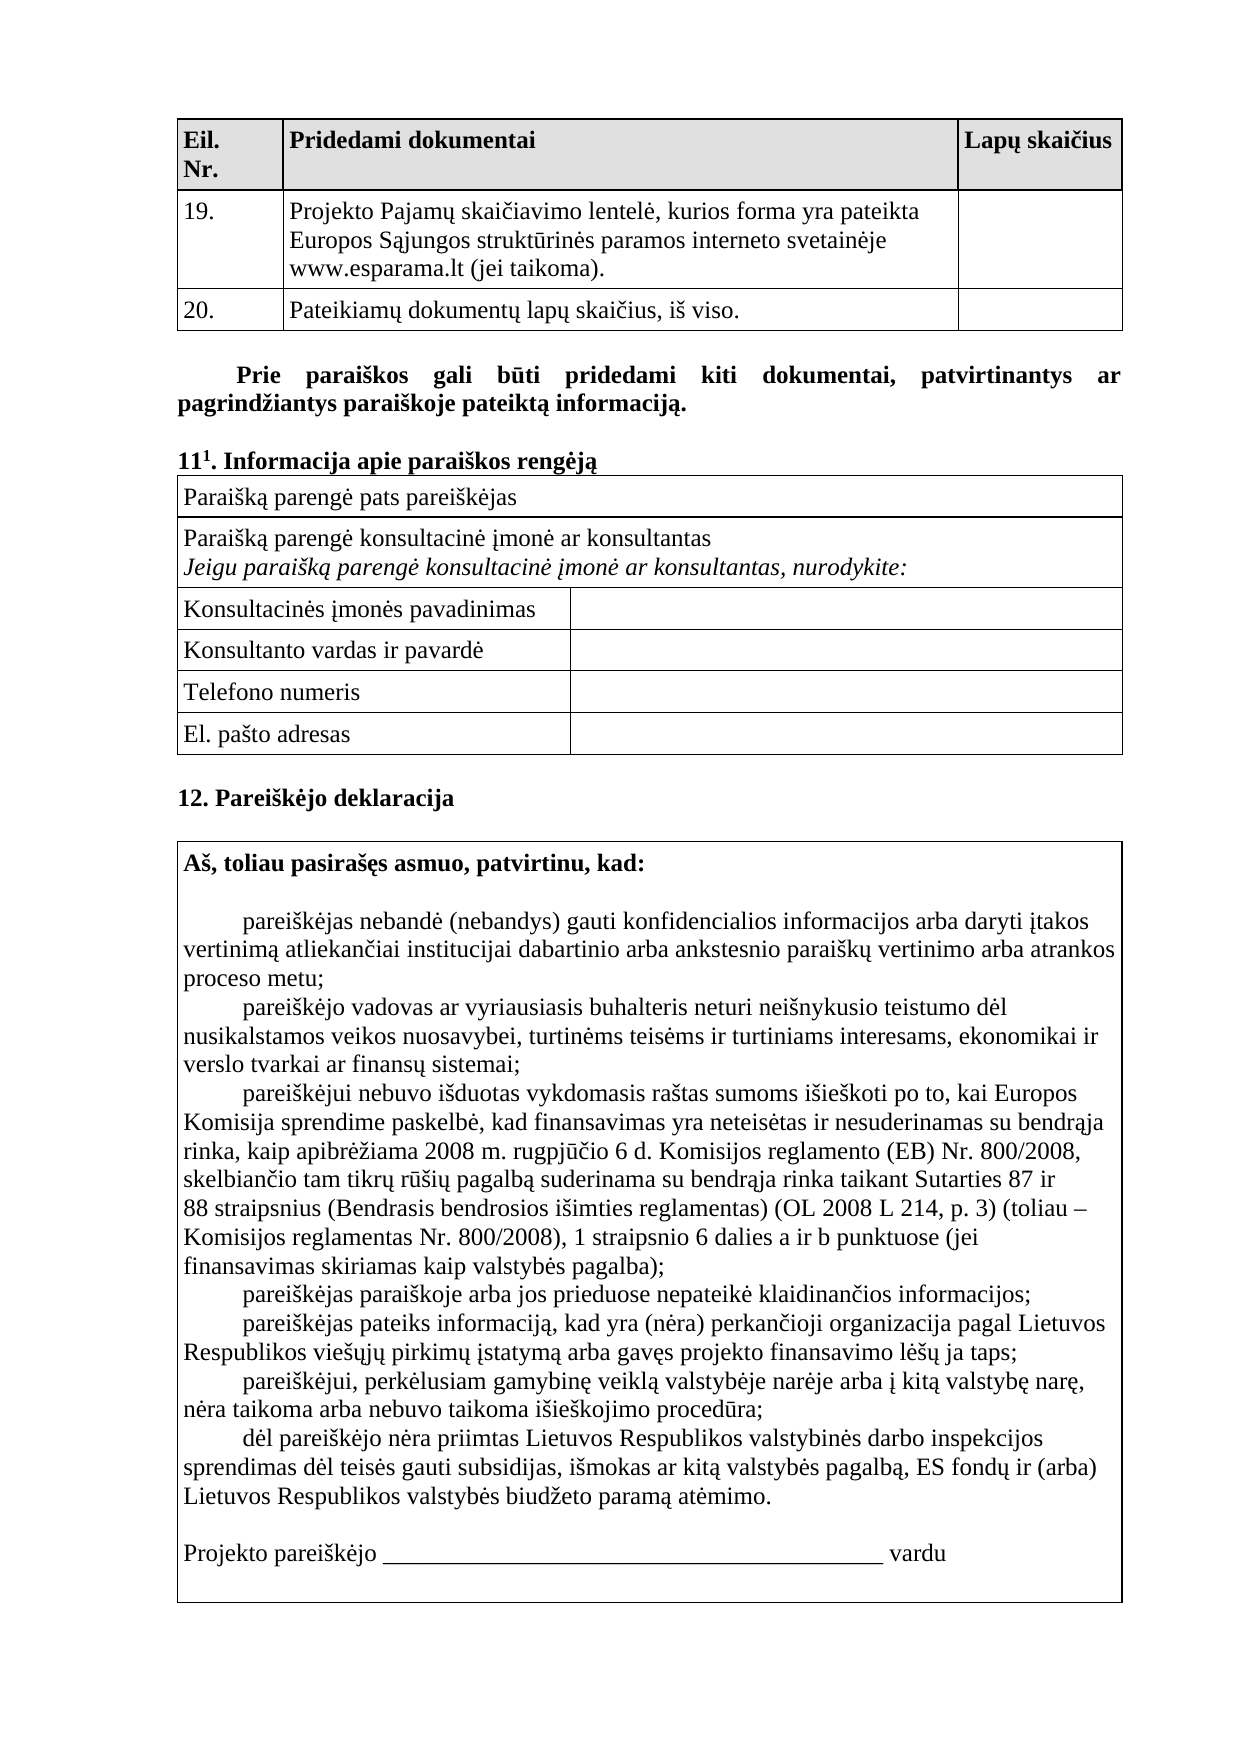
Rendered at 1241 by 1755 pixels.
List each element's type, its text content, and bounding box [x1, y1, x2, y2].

table_header Eil. Nr. [178, 120, 282, 189]
table_header Pridedami dokumentai [284, 120, 957, 189]
table_cell [571, 713, 1122, 753]
table_cell Projekto Pajamų skaičiavimo lentelė, kurios forma yra pateikta Europos Sąjungos struktūrinės paramos interneto svetainėje www.esparama.lt (jei taikoma). [284, 191, 958, 288]
table_cell Konsultacinės įmonės pavadinimas [178, 588, 570, 628]
table_cell Paraišką parengė konsultacinė įmonė ar konsultantas Jeigu paraišką parengė konsultacinė įmonė ar konsultantas, nurodykite: [178, 518, 1122, 587]
table_cell Telefono numeris [178, 671, 570, 712]
table_header Aš, toliau pasirašęs asmuo, patvirtinu, kad: pareiškėjas nebandė (nebandys) gauti konfidencialios informacijos arba daryti įtakos vertinimą atliekančiai institucijai dabartinio arba ankstesnio paraiškų vertinimo arba atrankos proceso metu; pareiškėjo vadovas ar vyriausiasis buhalteris neturi neišnykusio teistumo dėl nusikalstamos veikos nuosavybei, turtinėms teisėms ir turtiniams interesams, ekonomikai ir verslo tvarkai ar finansų sistemai; pareiškėjui nebuvo išduotas vykdomasis raštas sumoms išieškoti po to, kai Europos Komisija sprendime paskelbė, kad finansavimas yra neteisėtas ir nesuderinamas su bendrąja rinka, kaip apibrėžiama 2008 m. rugpjūčio 6 d. Komisijos reglamento (EB) Nr. 800/2008, skelbiančio tam tikrų rūšių pagalbą suderinama su bendrąja rinka taikant Sutarties 87 ir 88 straipsnius (Bendrasis bendrosios išimties reglamentas) (OL 2008 L 214, p. 3) (toliau – Komisijos reglamentas Nr. 800/2008), 1 straipsnio 6 dalies a ir b punktuose (jei finansavimas skiriamas kaip valstybės pagalba); pareiškėjas paraiškoje arba jos prieduose nepateikė klaidinančios informacijos; pareiškėjas pateiks informaciją, kad yra (nėra) perkančioji organizacija pagal Lietuvos Respublikos viešųjų pirkimų įstatymą arba gavęs projekto finansavimo lėšų ja taps; pareiškėjui, perkėlusiam gamybinę veiklą valstybėje narėje arba į kitą valstybę narę, nėra taikoma arba nebuvo taikoma išieškojimo procedūra; dėl pareiškėjo nėra priimtas Lietuvos Respublikos valstybinės darbo inspekcijos sprendimas dėl teisės gauti subsidijas, išmokas ar kitą valstybės pagalbą, ES fondų ir (arba) Lietuvos Respublikos valstybės biudžeto paramą atėmimo. Projekto pareiškėjo ________________________________________ vardu [178, 842, 1121, 1602]
table_cell [571, 588, 1122, 628]
table_cell 19. [178, 191, 283, 288]
table_cell [571, 630, 1122, 670]
table_header Lapų skaičius [959, 120, 1121, 189]
table_cell 20. [178, 289, 283, 330]
table_cell Pateikiamų dokumentų lapų skaičius, iš viso. [284, 289, 958, 330]
table_cell [959, 191, 1122, 288]
text 12. Pareiškėjo deklaracija [177, 783, 1122, 812]
table_cell Konsultanto vardas ir pavardė [178, 630, 570, 670]
text Prie paraiškos gali būti pridedami kiti dokumentai, patvirtinantys ar pagrindžiantys paraiškoje pateiktą informaciją. [177, 360, 1122, 417]
table_cell [571, 671, 1122, 712]
text 111. Informacija apie paraiškos rengėją [177, 446, 1122, 475]
table_cell El. pašto adresas [178, 713, 570, 753]
table_cell [959, 289, 1122, 330]
table_header Paraišką parengė pats pareiškėjas [178, 476, 1122, 516]
